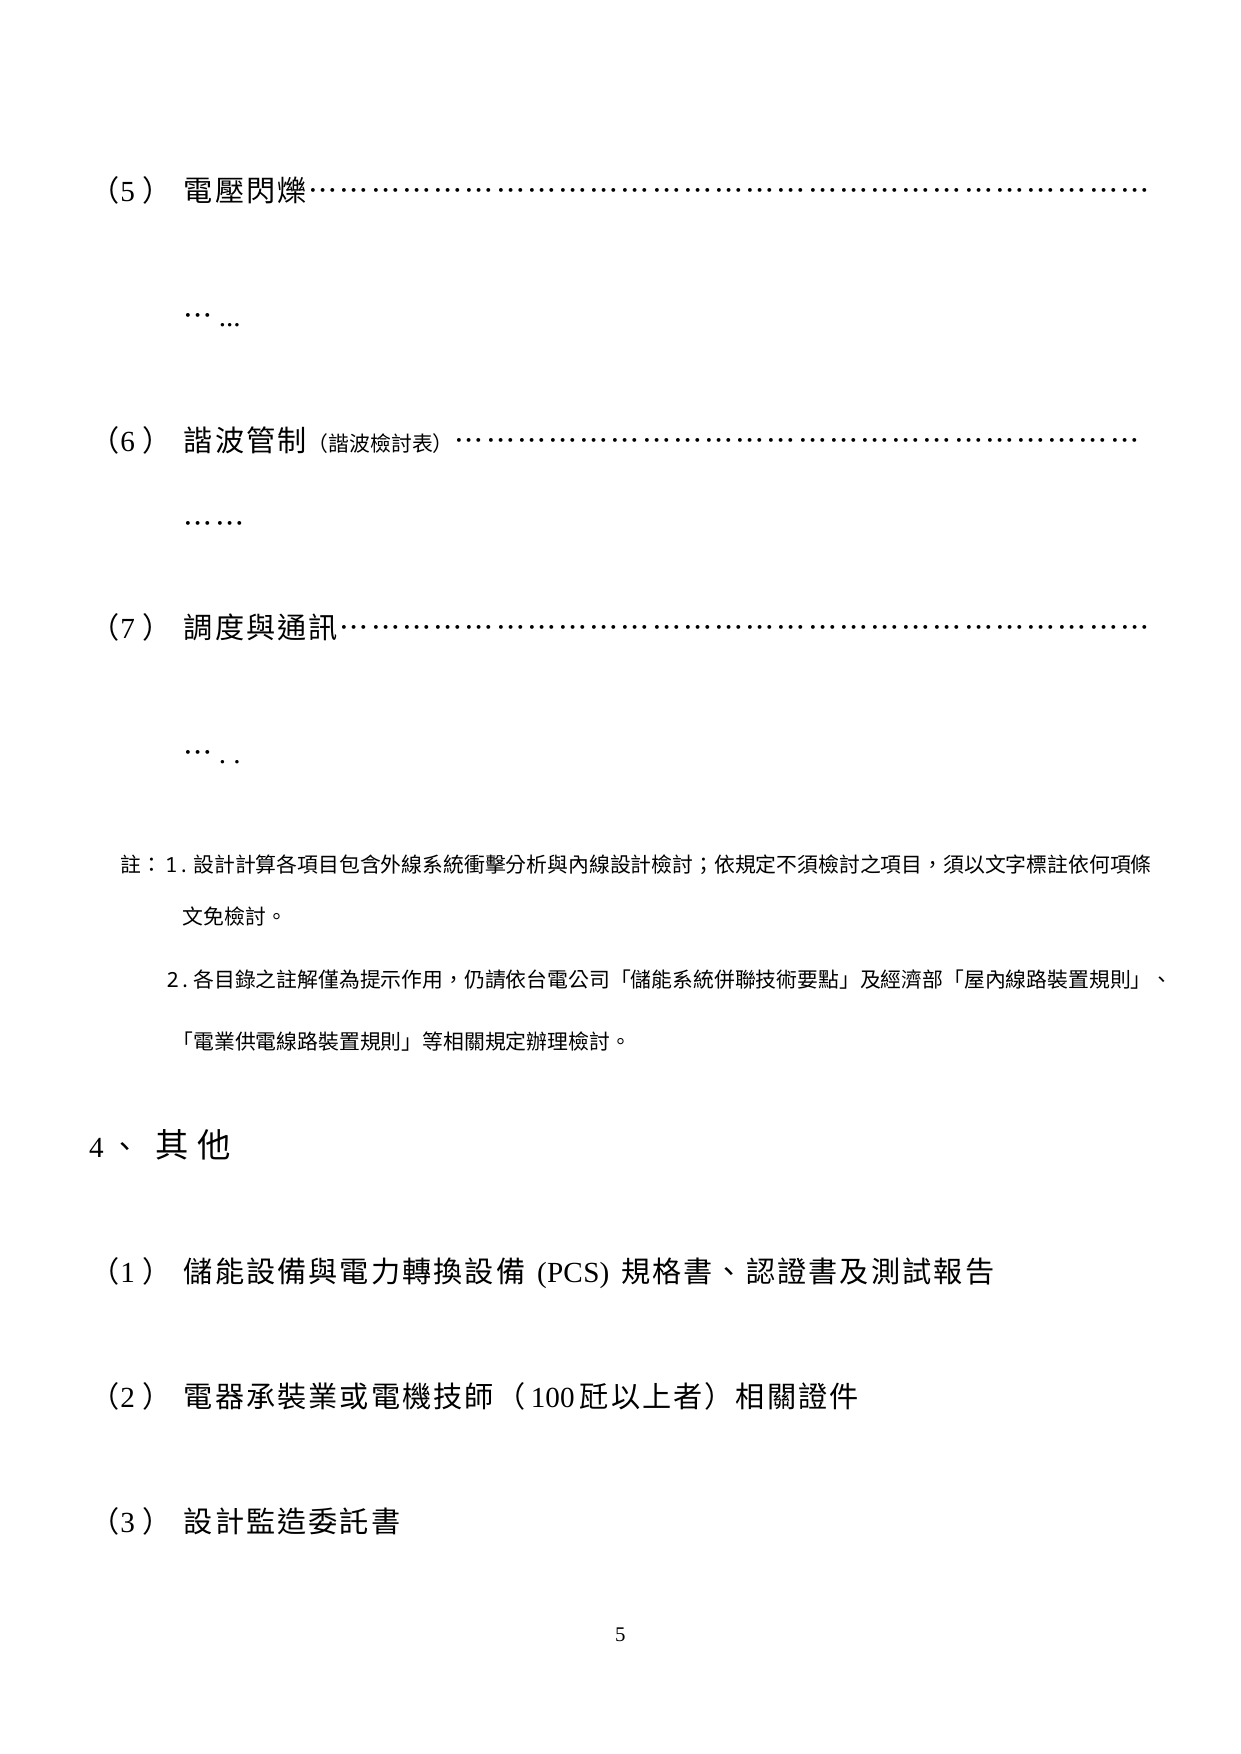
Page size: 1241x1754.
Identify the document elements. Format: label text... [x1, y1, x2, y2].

list 儲能設備與電力轉換設備(PCS)規格書、認證書及測試報告 [89, 1186, 1151, 1311]
list 其他 [89, 1061, 1151, 1186]
list 調度與通訊………………………………………………………………………. . [89, 543, 1151, 793]
list 電器承裝業或電機技師（100瓩以上者）相關證件 [89, 1311, 1151, 1436]
text 2.各目錄之註解僅為提示作用，仍請依台電公司「儲能系統併聯技術要點」及經濟部「屋內線路裝置規則」、「電業供電線路裝置規則」等相關規定辦理檢討。 [148, 936, 1151, 1061]
text 註：1.設計計算各項目包含外線系統衝擊分析與內線設計檢討；依規定不須檢討之項目，須以文字標註依何項條文免檢討。 [119, 811, 1151, 936]
list 設計監造委託書 [89, 1436, 1151, 1561]
list 諧波管制（諧波檢討表）……………………………………………………………… [89, 355, 1151, 543]
list 電壓閃爍…………………………………………………………………………... [89, 105, 1151, 355]
